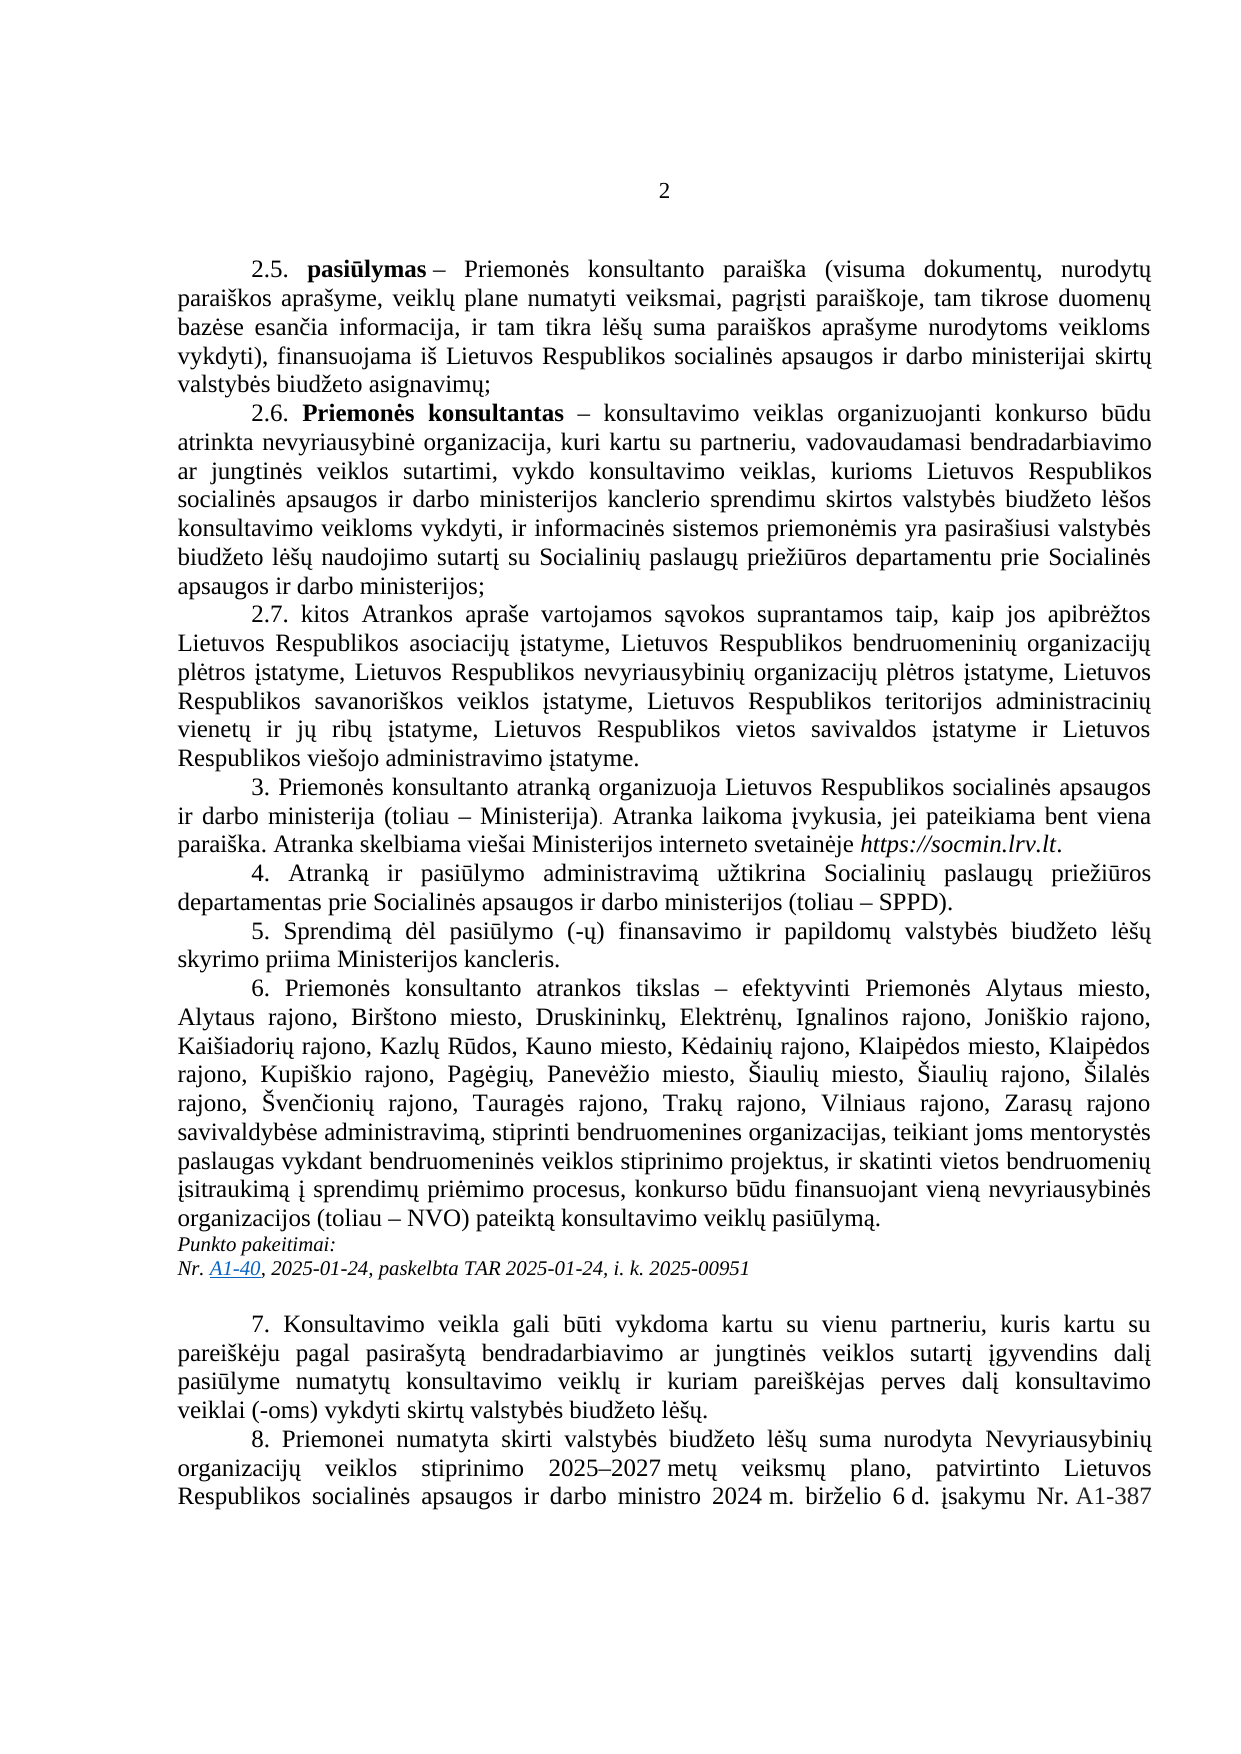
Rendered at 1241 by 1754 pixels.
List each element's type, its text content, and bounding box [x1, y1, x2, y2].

text 5. Sprendimą dėl pasiūlymo (-ų) finansavimo ir papildomų valstybės biudžeto lėšų skyrimo priima Ministerijos kancleris. [177, 916, 1152, 973]
text Punkto pakeitimai: [177, 1232, 1152, 1256]
text 2.7. kitos Atrankos apraše vartojamos sąvokos suprantamos taip, kaip jos apibrėžtos Lietuvos Respublikos asociacijų įstatyme, Lietuvos Respublikos bendruomeninių organizacijų plėtros įstatyme, Lietuvos Respublikos nevyriausybinių organizacijų plėtros įstatyme, Lietuvos Respublikos savanoriškos veiklos įstatyme, Lietuvos Respublikos teritorijos administracinių vienetų ir jų ribų įstatyme, Lietuvos Respublikos vietos savivaldos įstatyme ir Lietuvos Respublikos viešojo administravimo įstatyme. [177, 599, 1152, 772]
text Nr. A1-40, 2025-01-24, paskelbta TAR 2025-01-24, i. k. 2025-00951 [177, 1256, 1152, 1280]
text 4. Atranką ir pasiūlymo administravimą užtikrina Socialinių paslaugų priežiūros departamentas prie Socialinės apsaugos ir darbo ministerijos (toliau – SPPD). [177, 858, 1152, 916]
text 2.6. Priemonės konsultantas – konsultavimo veiklas organizuojanti konkurso būdu atrinkta nevyriausybinė organizacija, kuri kartu su partneriu, vadovaudamasi bendradarbiavimo ar jungtinės veiklos sutartimi, vykdo konsultavimo veiklas, kurioms Lietuvos Respublikos socialinės apsaugos ir darbo ministerijos kanclerio sprendimu skirtos valstybės biudžeto lėšos konsultavimo veikloms vykdyti, ir informacinės sistemos priemonėmis yra pasirašiusi valstybės biudžeto lėšų naudojimo sutartį su Socialinių paslaugų priežiūros departamentu prie Socialinės apsaugos ir darbo ministerijos; [177, 398, 1152, 599]
text 3. Priemonės konsultanto atranką organizuoja Lietuvos Respublikos socialinės apsaugos ir darbo ministerija (toliau – Ministerija). Atranka laikoma įvykusia, jei pateikiama bent viena paraiška. Atranka skelbiama viešai Ministerijos interneto svetainėje https://socmin.lrv.lt. [177, 772, 1152, 858]
text 8. Priemonei numatyta skirti valstybės biudžeto lėšų suma nurodyta Nevyriausybinių organizacijų veiklos stiprinimo 2025–2027 metų veiksmų plano, patvirtinto Lietuvos Respublikos socialinės apsaugos ir darbo ministro 2024 m. birželio 6 d. įsakymu Nr. A1-387 [177, 1424, 1152, 1510]
text 2.5. pasiūlymas – Priemonės konsultanto paraiška (visuma dokumentų, nurodytų paraiškos aprašyme, veiklų plane numatyti veiksmai, pagrįsti paraiškoje, tam tikrose duomenų bazėse esančia informacija, ir tam tikra lėšų suma paraiškos aprašyme nurodytoms veikloms vykdyti), finansuojama iš Lietuvos Respublikos socialinės apsaugos ir darbo ministerijai skirtų valstybės biudžeto asignavimų; [177, 254, 1152, 398]
text 7. Konsultavimo veikla gali būti vykdoma kartu su vienu partneriu, kuris kartu su pareiškėju pagal pasirašytą bendradarbiavimo ar jungtinės veiklos sutartį įgyvendins dalį pasiūlyme numatytų konsultavimo veiklų ir kuriam pareiškėjas perves dalį konsultavimo veiklai (-oms) vykdyti skirtų valstybės biudžeto lėšų. [177, 1309, 1152, 1424]
text 6. Priemonės konsultanto atrankos tikslas – efektyvinti Priemonės Alytaus miesto, Alytaus rajono, Birštono miesto, Druskininkų, Elektrėnų, Ignalinos rajono, Joniškio rajono, Kaišiadorių rajono, Kazlų Rūdos, Kauno miesto, Kėdainių rajono, Klaipėdos miesto, Klaipėdos rajono, Kupiškio rajono, Pagėgių, Panevėžio miesto, Šiaulių miesto, Šiaulių rajono, Šilalės rajono, Švenčionių rajono, Tauragės rajono, Trakų rajono, Vilniaus rajono, Zarasų rajono savivaldybėse administravimą, stiprinti bendruomenines organizacijas, teikiant joms mentorystės paslaugas vykdant bendruomeninės veiklos stiprinimo projektus, ir skatinti vietos bendruomenių įsitraukimą į sprendimų priėmimo procesus, konkurso būdu finansuojant vieną nevyriausybinės organizacijos (toliau – NVO) pateiktą konsultavimo veiklų pasiūlymą. [177, 973, 1152, 1232]
